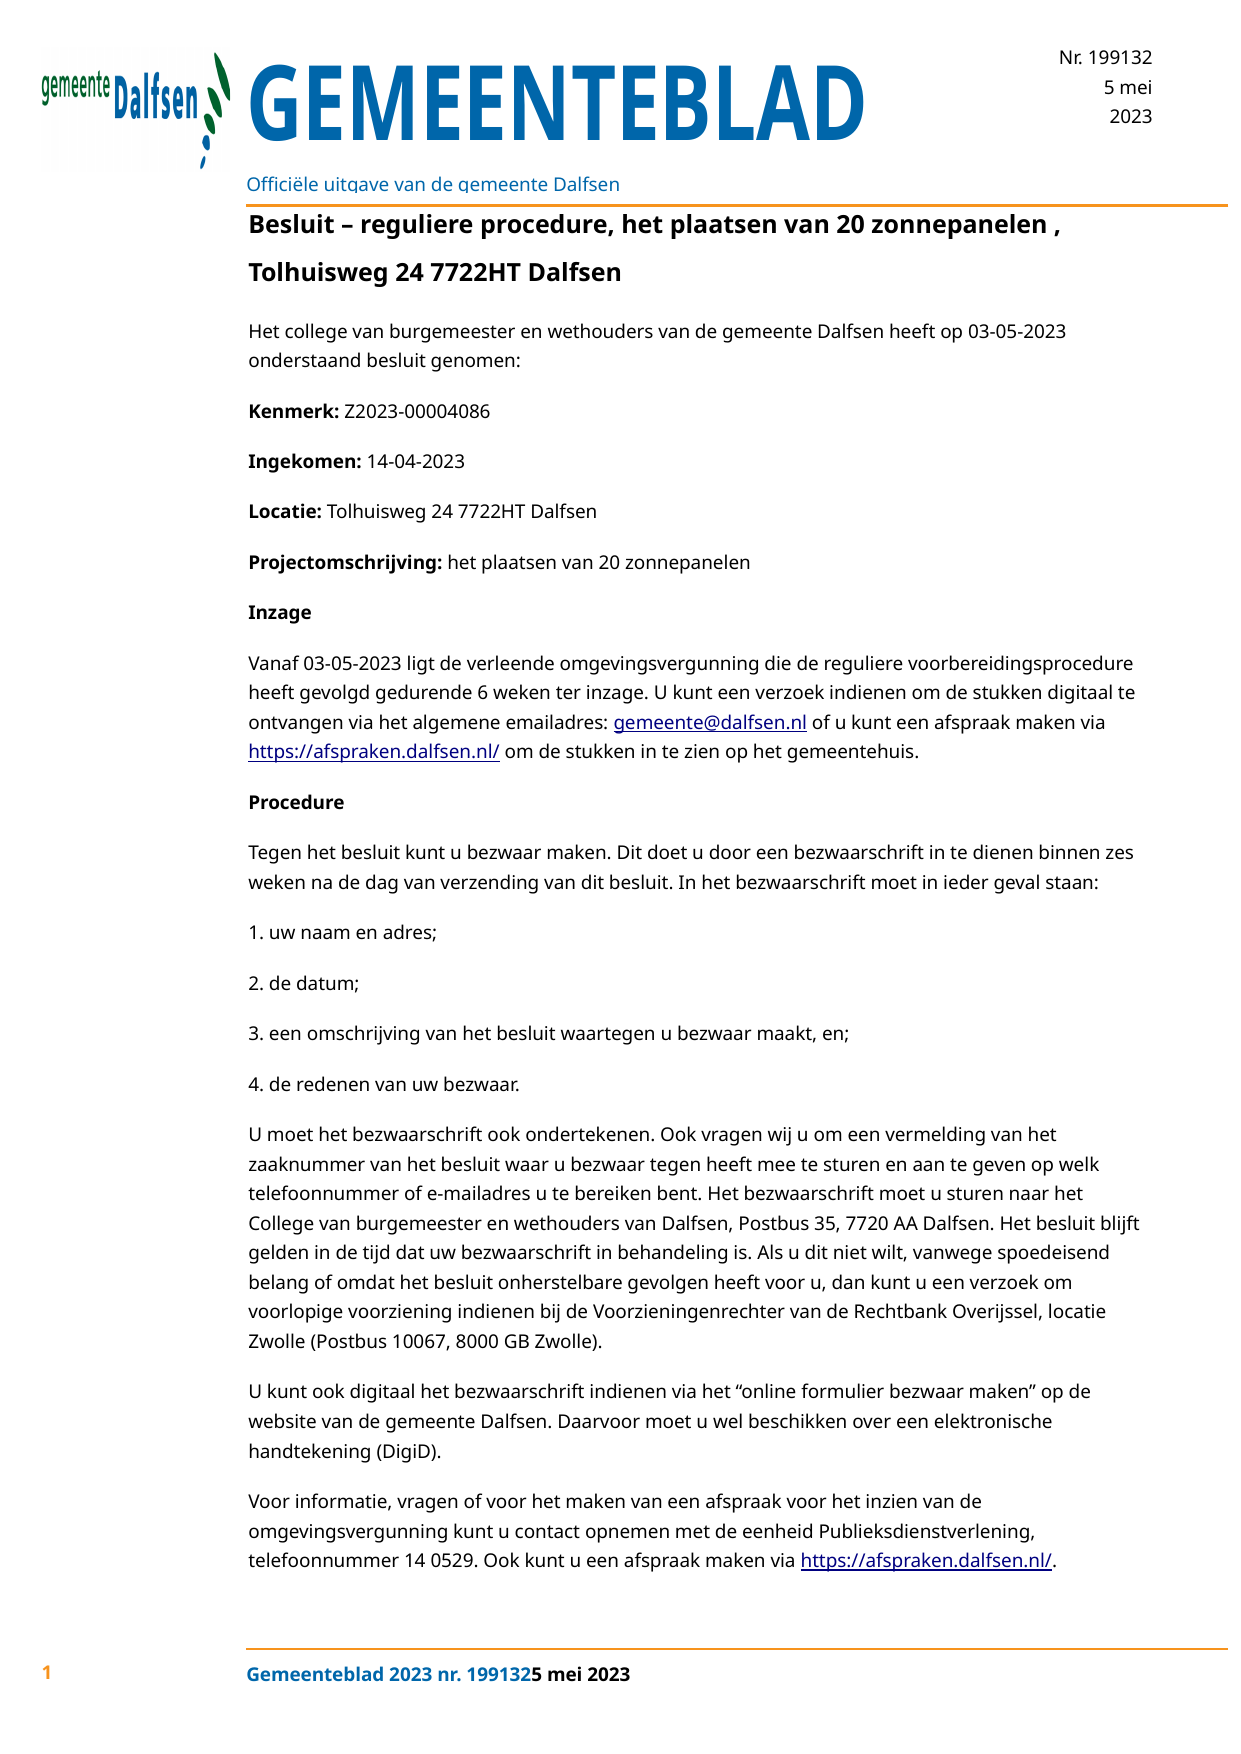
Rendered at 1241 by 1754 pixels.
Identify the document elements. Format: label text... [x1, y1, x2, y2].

text Ingekomen: 14-04-2023 [248, 448, 1152, 474]
text Projectomschrijving: het plaatsen van 20 zonnepanelen [248, 549, 1152, 575]
text Procedure [248, 789, 1152, 815]
text Voor informatie, vragen of voor het maken van een afspraak voor het inzien van de omgevingsvergunning kunt u contact opnemen met de eenheid Publieksdienstverlening, telefoonnummer 14 0529. Ook kunt u een afspraak maken via https://afspraken.dalfsen.nl/. [248, 1488, 1152, 1573]
text 3. een omschrijving van het besluit waartegen u bezwaar maakt, en; [248, 1020, 1152, 1046]
text Tegen het besluit kunt u bezwaar maken. Dit doet u door een bezwaarschrift in te dienen binnen zes weken na de dag van verzending van dit besluit. In het bezwaarschrift moet in ieder geval staan: [248, 839, 1152, 895]
text Het college van burgemeester en wethouders van de gemeente Dalfsen heeft op 03-05-2023 onderstaand besluit genomen: [248, 318, 1152, 373]
text Kenmerk: Z2023-00004086 [248, 398, 1152, 424]
picture [41, 47, 231, 172]
text 1. uw naam en adres; [248, 919, 1152, 945]
text Besluit – reguliere procedure, het plaatsen van 20 zonnepanelen , Tolhuisweg 24 7722HT Dalfsen [248, 207, 1152, 288]
text U moet het bezwaarschrift ook ondertekenen. Ook vragen wij u om een vermelding van het zaaknummer van het besluit waar u bezwaar tegen heeft mee te sturen en aan te geven op welk telefoonnummer of e-mailadres u te bereiken bent. Het bezwaarschrift moet u sturen naar het College van burgemeester en wethouders van Dalfsen, Postbus 35, 7720 AA Dalfsen. Het besluit blijft gelden in de tijd dat uw bezwaarschrift in behandeling is. Als u dit niet wilt, vanwege spoedeisend belang of omdat het besluit onherstelbare gevolgen heeft voor u, dan kunt u een verzoek om voorlopige voorziening indienen bij de Voorzieningenrechter van de Rechtbank Overijssel, locatie Zwolle (Postbus 10067, 8000 GB Zwolle). [248, 1121, 1152, 1354]
text 2. de datum; [248, 970, 1152, 996]
text Vanaf 03-05-2023 ligt de verleende omgevingsvergunning die de reguliere voorbereidingsprocedure heeft gevolgd gedurende 6 weken ter inzage. U kunt een verzoek indienen om de stukken digitaal te ontvangen via het algemene emailadres: gemeente@dalfsen.nl of u kunt een afspraak maken via https://afspraken.dalfsen.nl/ om de stukken in te zien op het gemeentehuis. [248, 650, 1152, 764]
text Locatie: Tolhuisweg 24 7722HT Dalfsen [248, 499, 1152, 524]
text U kunt ook digitaal het bezwaarschrift indienen via het “online formulier bezwaar maken” op de website van de gemeente Dalfsen. Daarvoor moet u wel beschikken over een elektronische handtekening (DigiD). [248, 1379, 1152, 1464]
text 4. de redenen van uw bezwaar. [248, 1071, 1152, 1097]
text Inzage [248, 599, 1152, 625]
